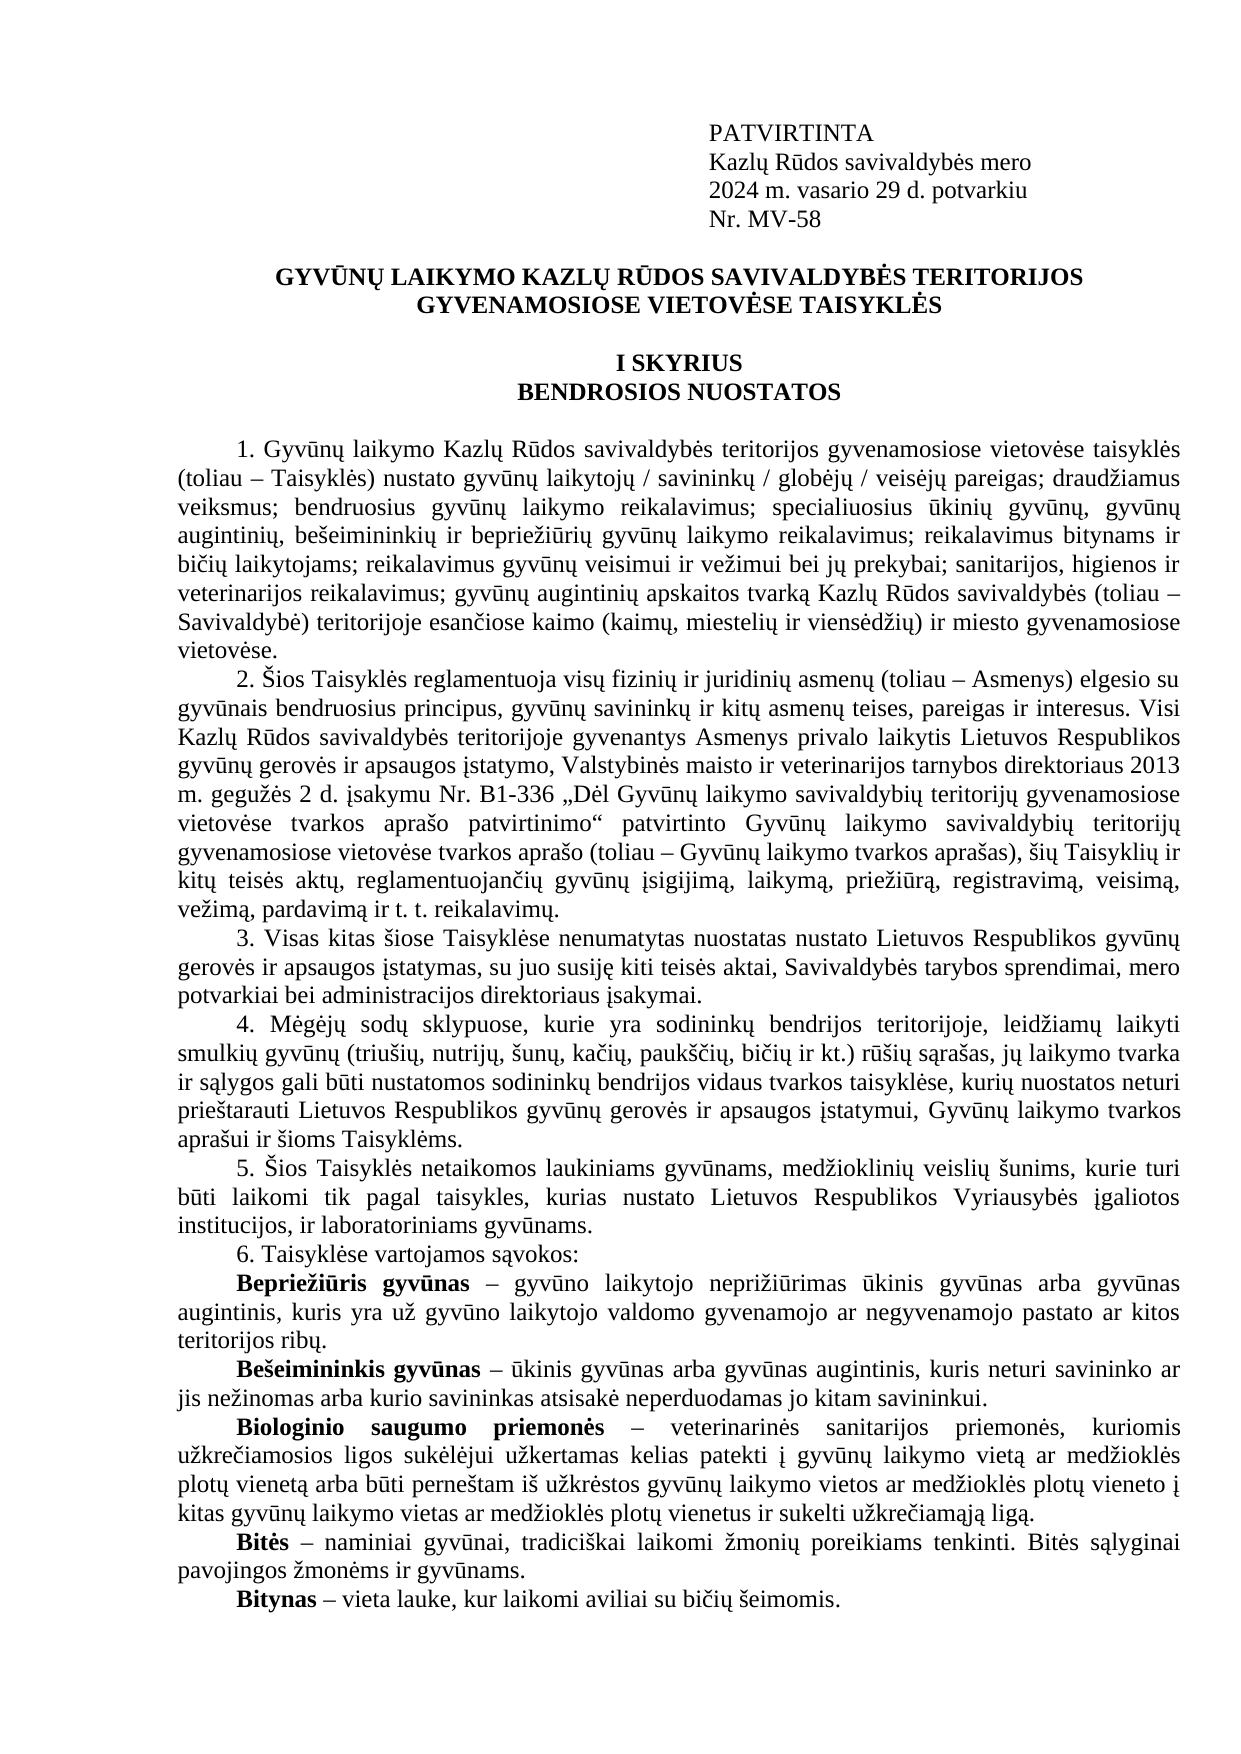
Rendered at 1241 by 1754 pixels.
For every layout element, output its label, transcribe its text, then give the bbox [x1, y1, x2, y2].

text Bepriežiūris gyvūnas – gyvūno laikytojo neprižiūrimas ūkinis gyvūnas arba gyvūnas augintinis, kuris yra už gyvūno laikytojo valdomo gyvenamojo ar negyvenamojo pastato ar kitos teritorijos ribų. [177, 1268, 1181, 1354]
text I SKYRIUS [177, 348, 1181, 377]
text Bešeimininkis gyvūnas – ūkinis gyvūnas arba gyvūnas augintinis, kuris neturi savininko ar jis nežinomas arba kurio savininkas atsisakė neperduodamas jo kitam savininkui. [177, 1354, 1181, 1412]
text 1. Gyvūnų laikymo Kazlų Rūdos savivaldybės teritorijos gyvenamosiose vietovėse taisyklės (toliau – Taisyklės) nustato gyvūnų laikytojų / savininkų / globėjų / veisėjų pareigas; draudžiamus veiksmus; bendruosius gyvūnų laikymo reikalavimus; specialiuosius ūkinių gyvūnų, gyvūnų augintinių, bešeimininkių ir bepriežiūrių gyvūnų laikymo reikalavimus; reikalavimus bitynams ir bičių laikytojams; reikalavimus gyvūnų veisimui ir vežimui bei jų prekybai; sanitarijos, higienos ir veterinarijos reikalavimus; gyvūnų augintinių apskaitos tvarką Kazlų Rūdos savivaldybės (toliau – Savivaldybė) teritorijoje esančiose kaimo (kaimų, miestelių ir viensėdžių) ir miesto gyvenamosiose vietovėse. [177, 434, 1181, 664]
text PATVIRTINTA [177, 118, 1181, 147]
text BENDROSIOS NUOSTATOS [177, 377, 1181, 406]
text Bitynas – vieta lauke, kur laikomi aviliai su bičių šeimomis. [177, 1584, 1181, 1613]
text Kazlų Rūdos savivaldybės mero [177, 147, 1181, 176]
text Biologinio saugumo priemonės – veterinarinės sanitarijos priemonės, kuriomis užkrečiamosios ligos sukėlėjui užkertamas kelias patekti į gyvūnų laikymo vietą ar medžioklės plotų vienetą arba būti perneštam iš užkrėstos gyvūnų laikymo vietos ar medžioklės plotų vieneto į kitas gyvūnų laikymo vietas ar medžioklės plotų vienetus ir sukelti užkrečiamąją ligą. [177, 1412, 1181, 1527]
text 2. Šios Taisyklės reglamentuoja visų fizinių ir juridinių asmenų (toliau – Asmenys) elgesio su gyvūnais bendruosius principus, gyvūnų savininkų ir kitų asmenų teises, pareigas ir interesus. Visi Kazlų Rūdos savivaldybės teritorijoje gyvenantys Asmenys privalo laikytis Lietuvos Respublikos gyvūnų gerovės ir apsaugos įstatymo, Valstybinės maisto ir veterinarijos tarnybos direktoriaus 2013 m. gegužės 2 d. įsakymu Nr. B1-336 „Dėl Gyvūnų laikymo savivaldybių teritorijų gyvenamosiose vietovėse tvarkos aprašo patvirtinimo“ patvirtinto Gyvūnų laikymo savivaldybių teritorijų gyvenamosiose vietovėse tvarkos aprašo (toliau – Gyvūnų laikymo tvarkos aprašas), šių Taisyklių ir kitų teisės aktų, reglamentuojančių gyvūnų įsigijimą, laikymą, priežiūrą, registravimą, veisimą, vežimą, pardavimą ir t. t. reikalavimų. [177, 664, 1181, 923]
text 3. Visas kitas šiose Taisyklėse nenumatytas nuostatas nustato Lietuvos Respublikos gyvūnų gerovės ir apsaugos įstatymas, su juo susiję kiti teisės aktai, Savivaldybės tarybos sprendimai, mero potvarkiai bei administracijos direktoriaus įsakymai. [177, 923, 1181, 1009]
text Bitės – naminiai gyvūnai, tradiciškai laikomi žmonių poreikiams tenkinti. Bitės sąlyginai pavojingos žmonėms ir gyvūnams. [177, 1527, 1181, 1584]
text 5. Šios Taisyklės netaikomos laukiniams gyvūnams, medžioklinių veislių šunims, kurie turi būti laikomi tik pagal taisykles, kurias nustato Lietuvos Respublikos Vyriausybės įgaliotos institucijos, ir laboratoriniams gyvūnams. [177, 1153, 1181, 1239]
text Nr. MV-58 [177, 204, 1181, 233]
text 2024 m. vasario 29 d. potvarkiu [177, 176, 1181, 204]
text Gyvūnų laikymo KAZLŲ RŪDOS savivaldybės teritorijos gyvenamosiose vietovėse taisyklės [177, 262, 1181, 319]
text 6. Taisyklėse vartojamos sąvokos: [177, 1239, 1181, 1268]
text 4. Mėgėjų sodų sklypuose, kurie yra sodininkų bendrijos teritorijoje, leidžiamų laikyti smulkių gyvūnų (triušių, nutrijų, šunų, kačių, paukščių, bičių ir kt.) rūšių sąrašas, jų laikymo tvarka ir sąlygos gali būti nustatomos sodininkų bendrijos vidaus tvarkos taisyklėse, kurių nuostatos neturi prieštarauti Lietuvos Respublikos gyvūnų gerovės ir apsaugos įstatymui, Gyvūnų laikymo tvarkos aprašui ir šioms Taisyklėms. [177, 1009, 1181, 1153]
